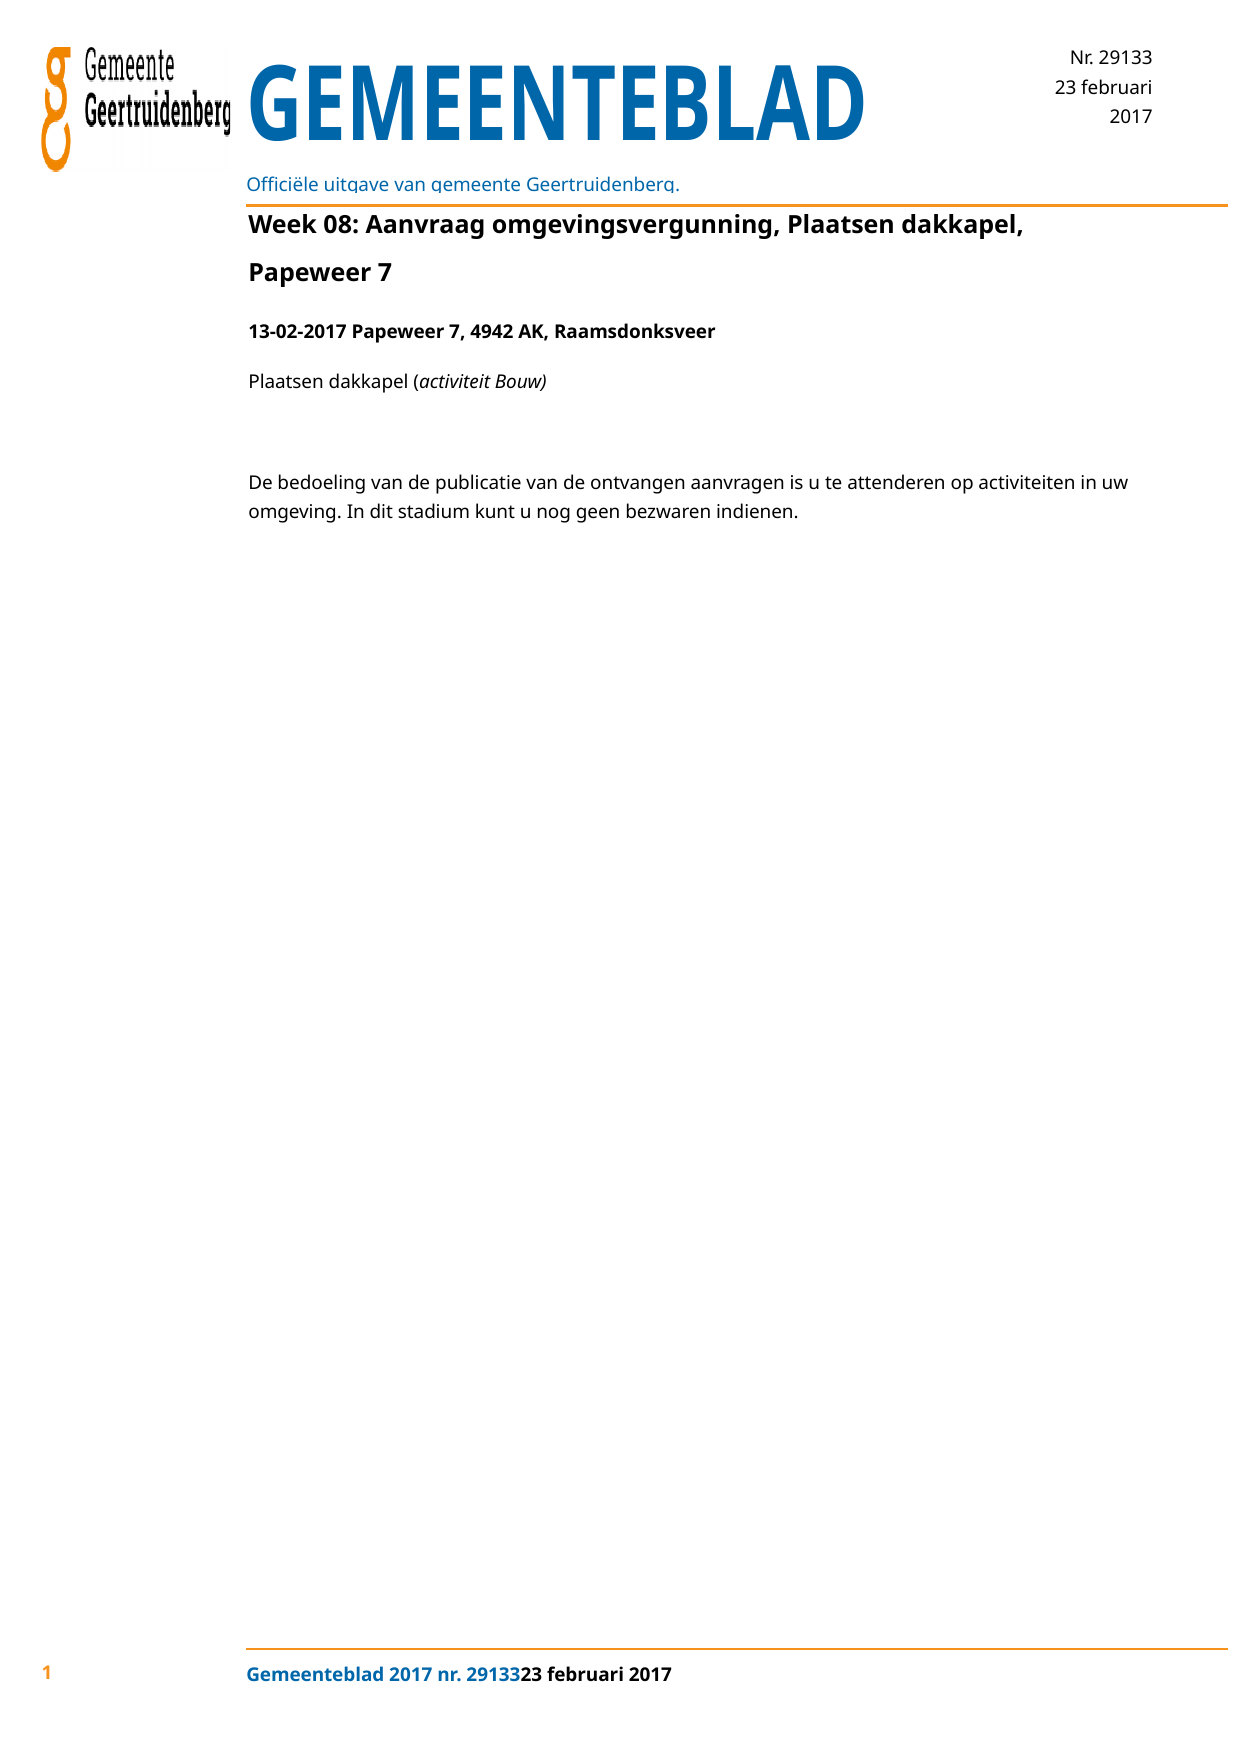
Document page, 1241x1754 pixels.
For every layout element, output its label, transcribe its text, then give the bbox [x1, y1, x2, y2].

picture [41, 47, 231, 172]
text 13-02-2017 Papeweer 7, 4942 AK, Raamsdonksveer [248, 318, 1152, 344]
text De bedoeling van de publicatie van de ontvangen aanvragen is u te attenderen op activiteiten in uw omgeving. In dit stadium kunt u nog geen bezwaren indienen. [248, 469, 1152, 524]
text Week 08: Aanvraag omgevingsvergunning, Plaatsen dakkapel, Papeweer 7 [248, 207, 1152, 288]
text Plaatsen dakkapel (activiteit Bouw) [248, 368, 1152, 394]
